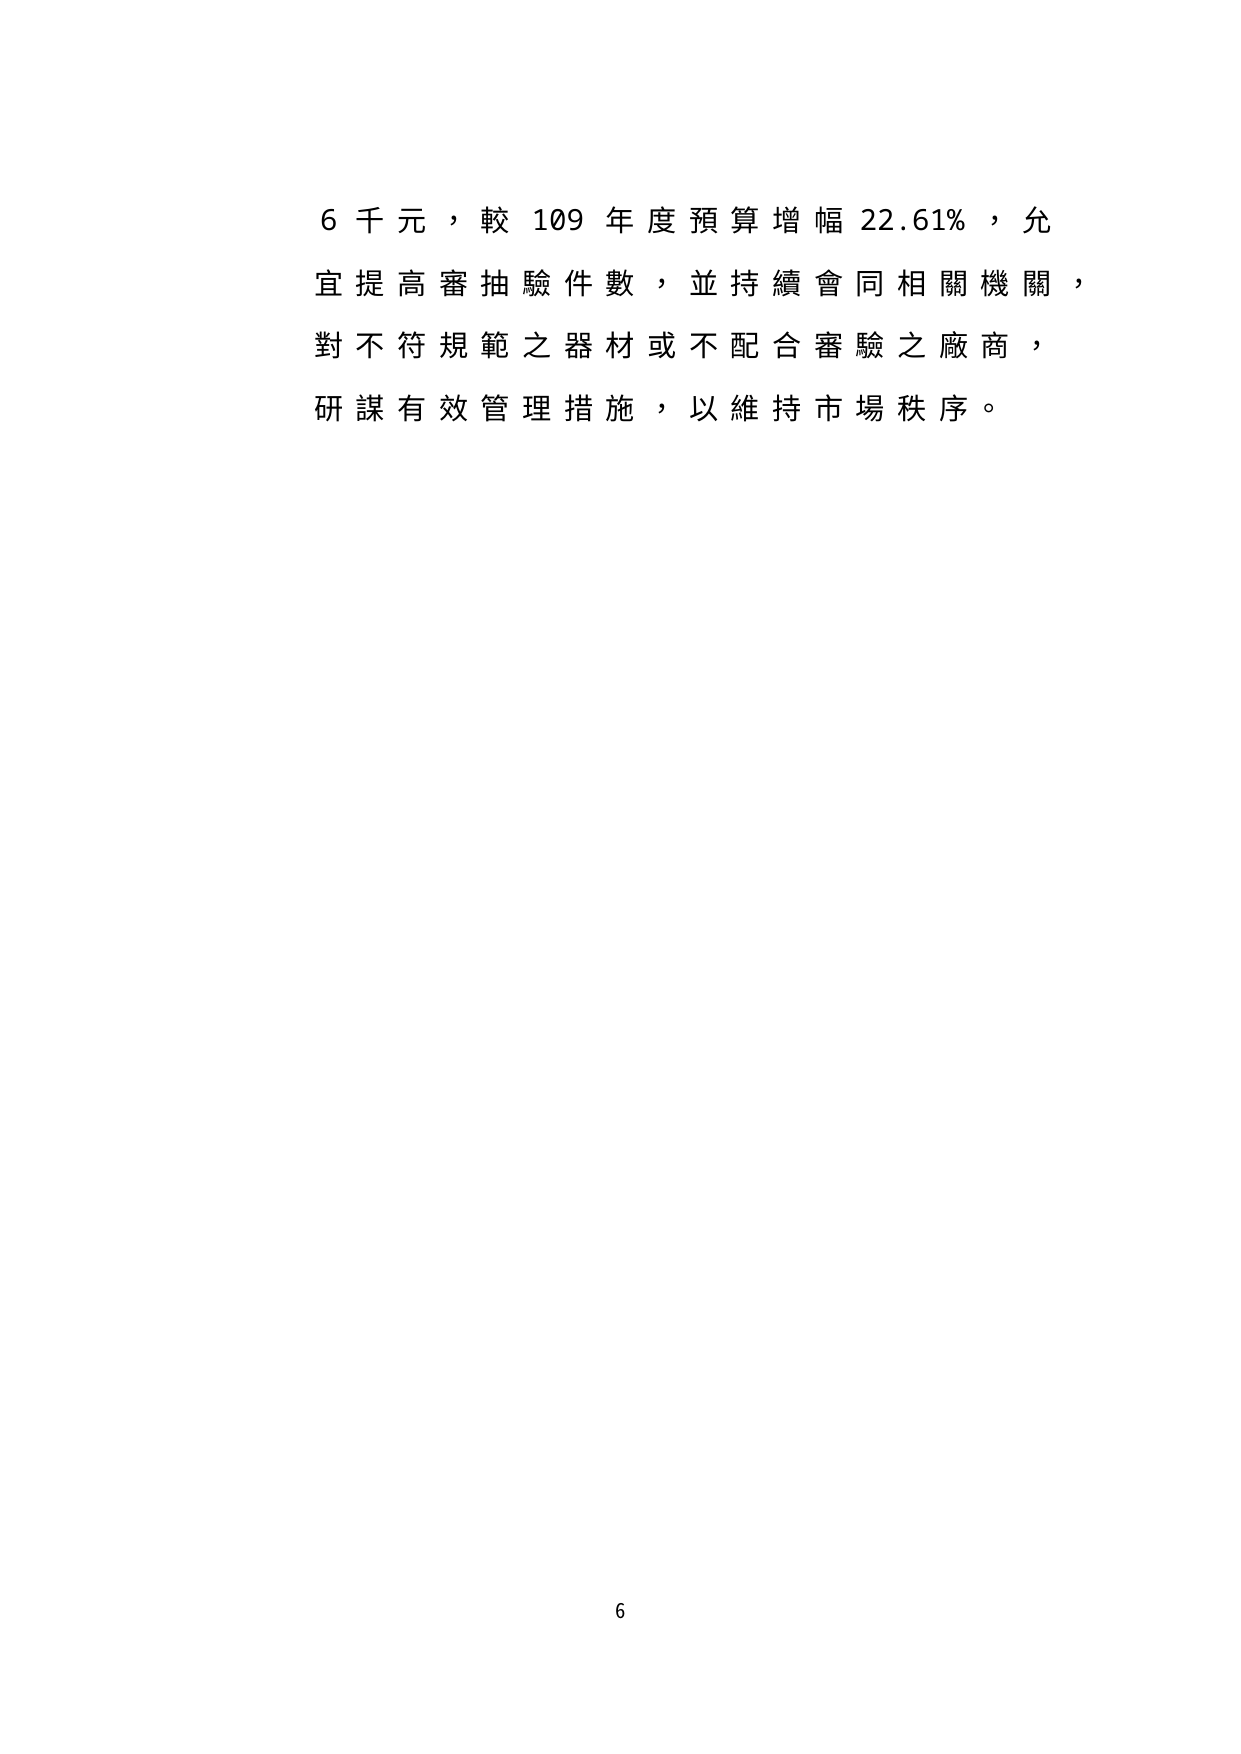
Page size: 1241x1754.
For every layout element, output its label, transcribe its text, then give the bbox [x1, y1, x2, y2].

text 綜上，無線多媒體機上盒(電視機上盒)因具無線射頻功能，屬電信管制射頻器材，其硬體規格須經檢測合格核發型式認證證明始可販賣或公開陳列，通傳基金為協力處理此類器材所涉智慧財產保護事宜，多次邀集相關單位研商，並加強宣導合法使用著作、持續取締違規器材、加強市場抽驗與公告周知廢止認證資訊與各項配套措施。然無線多媒體機上盒雖審驗皆合格，惟抽驗不合格比率偏高，且最低抽驗件數之標準尚屬寬鬆，允宜將審驗合格累計數納入考量，一併檢討調高抽驗件數最低標準，110年度預算案編列7,667萬6千元，較109年度預算增幅22.61%，允宜提高審抽驗件數，並持續會同相關機關，對不符規範之器材或不配合審驗之廠商，研謀有效管理措施，以維持市場秩序。 [271, 177, 1058, 427]
